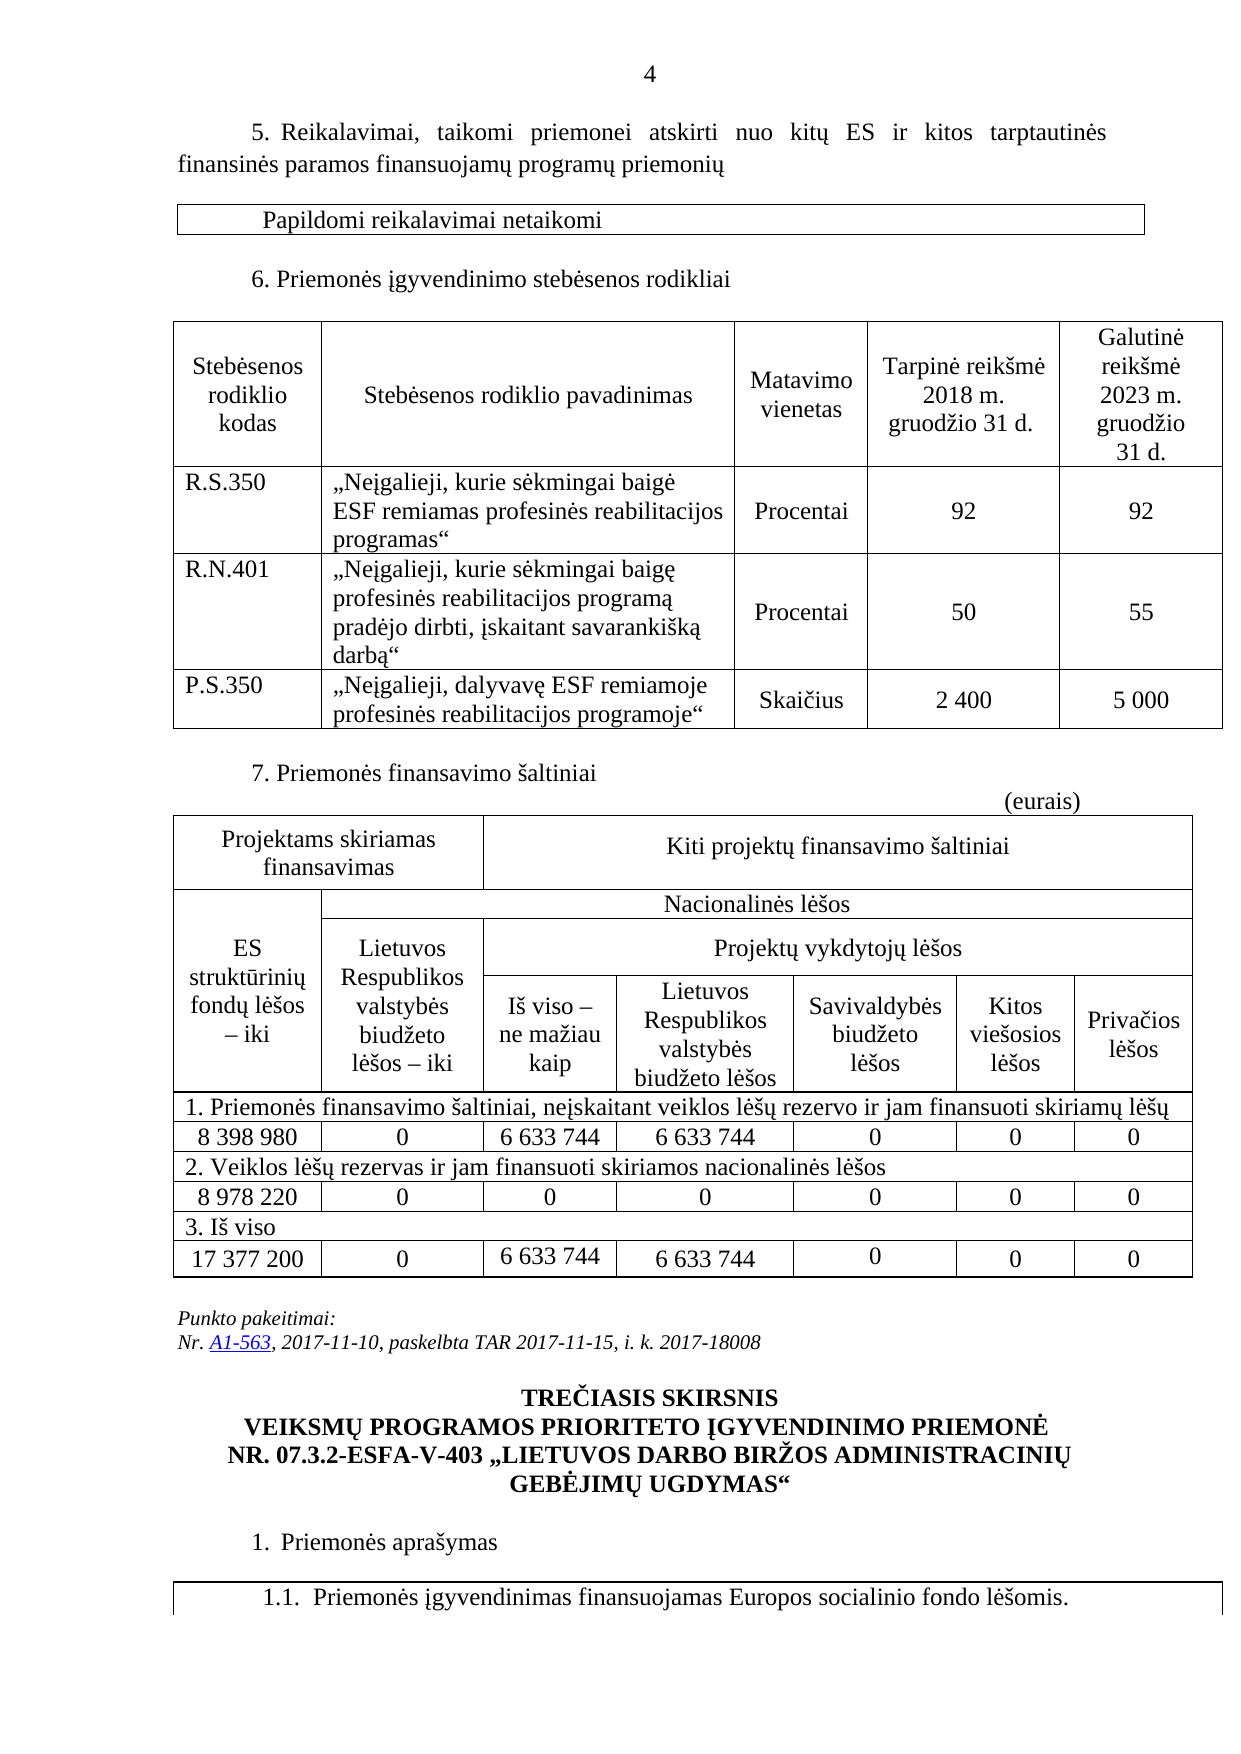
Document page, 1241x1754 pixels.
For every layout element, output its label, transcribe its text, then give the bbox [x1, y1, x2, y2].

table_cell 0 [322, 1122, 483, 1151]
table_cell 0 [957, 1182, 1074, 1211]
table_cell 0 [1075, 1122, 1192, 1151]
text TREČIASIS SKIRSNIS [177, 1383, 1122, 1412]
table_cell Procentai [735, 554, 867, 669]
table_cell 0 [794, 1182, 956, 1211]
table_cell 5 000 [1060, 670, 1222, 728]
text 1. Priemonės aprašymas [251, 1527, 1122, 1556]
table_cell Nacionalinės lėšos [322, 890, 1192, 918]
table_cell 92 [868, 467, 1059, 553]
table_header Tarpinė reikšmė 2018 m. gruodžio 31 d. [868, 322, 1059, 466]
table_cell Lietuvos Respublikos valstybės biudžeto lėšos [617, 976, 793, 1091]
table_cell 6 633 744 [617, 1122, 793, 1151]
table_cell Skaičius [735, 670, 867, 728]
table_cell 0 [1075, 1182, 1192, 1211]
text VEIKSMŲ PROGRAMOS PRIORITETO ĮGYVENDINIMO PRIEMONĖ [177, 1412, 1122, 1441]
table_cell P.S.350 [174, 670, 321, 728]
table_header Galutinė reikšmė 2023 m. gruodžio 31 d. [1060, 322, 1222, 466]
table_cell 0 [794, 1241, 956, 1276]
table_cell 6 633 744 [484, 1241, 616, 1276]
table_cell 3. Iš viso [174, 1212, 1192, 1240]
table_cell Projektų vykdytojų lėšos [484, 919, 1192, 975]
table_cell 8 978 220 [174, 1182, 321, 1211]
table_header Matavimo vienetas [735, 322, 867, 466]
table_header Kiti projektų finansavimo šaltiniai [484, 816, 1192, 888]
table_header 1.1. Priemonės įgyvendinimas finansuojamas Europos socialinio fondo lėšomis. [174, 1583, 1222, 1615]
text Nr. A1-563, 2017-11-10, paskelbta TAR 2017-11-15, i. k. 2017-18008 [177, 1330, 1122, 1354]
table_cell 0 [617, 1182, 793, 1211]
table_cell 0 [957, 1241, 1074, 1276]
text 6. Priemonės įgyvendinimo stebėsenos rodikliai [251, 264, 1122, 292]
text 7. Priemonės finansavimo šaltiniai [177, 758, 1122, 786]
table_cell Privačios lėšos [1075, 976, 1192, 1091]
table_cell 17 377 200 [174, 1241, 321, 1276]
table_cell 0 [957, 1122, 1074, 1151]
table_cell „Neįgalieji, kurie sėkmingai baigė ESF remiamas profesinės reabilitacijos programas“ [322, 467, 734, 553]
table_cell Kitos viešosios lėšos [957, 976, 1074, 1091]
text 5. Reikalavimai, taikomi priemonei atskirti nuo kitų ES ir kitos tarptautinės finansinės paramos finansuojamų programų priemonių [177, 117, 1107, 178]
table_header Stebėsenos rodiklio pavadinimas [322, 322, 734, 466]
table_cell 6 633 744 [617, 1241, 793, 1276]
table_cell R.S.350 [174, 467, 321, 553]
table_cell Iš viso – ne mažiau kaip [484, 976, 616, 1091]
text (eurais) [177, 786, 1122, 815]
table_cell R.N.401 [174, 554, 321, 669]
table_header Stebėsenos rodiklio kodas [174, 322, 321, 466]
table_cell Savivaldybės biudžeto lėšos [794, 976, 956, 1091]
table_cell 92 [1060, 467, 1222, 553]
table_cell 8 398 980 [174, 1122, 321, 1151]
table_cell 0 [484, 1182, 616, 1211]
table_cell 0 [794, 1122, 956, 1151]
table_cell 2 400 [868, 670, 1059, 728]
text Punkto pakeitimai: [177, 1306, 1122, 1330]
table_cell Lietuvos Respublikos valstybės biudžeto lėšos – iki [322, 919, 483, 1091]
table_cell 2. Veiklos lėšų rezervas ir jam finansuoti skiriamos nacionalinės lėšos [174, 1152, 1192, 1181]
table_cell 1. Priemonės finansavimo šaltiniai, neįskaitant veiklos lėšų rezervo ir jam finansuoti skiriamų lėšų [174, 1093, 1192, 1121]
table_cell „Neįgalieji, dalyvavę ESF remiamoje profesinės reabilitacijos programoje“ [322, 670, 734, 728]
table_cell 0 [322, 1241, 483, 1276]
table_cell 6 633 744 [484, 1122, 616, 1151]
table_cell 55 [1060, 554, 1222, 669]
table_cell Procentai [735, 467, 867, 553]
table_header Papildomi reikalavimai netaikomi [178, 205, 1144, 234]
table_cell 0 [1075, 1241, 1192, 1276]
table_cell 0 [322, 1182, 483, 1211]
text NR. 07.3.2-ESFA-V-403 „LIETUVOS DARBO BIRŽOS ADMINISTRACINIŲ GEBĖJIMŲ UGDYMAS“ [177, 1441, 1122, 1498]
table_cell „Neįgalieji, kurie sėkmingai baigę profesinės reabilitacijos programą pradėjo dirbti, įskaitant savarankišką darbą“ [322, 554, 734, 669]
table_header Projektams skiriamas finansavimas [174, 816, 483, 888]
table_cell 50 [868, 554, 1059, 669]
table_cell ES struktūrinių fondų lėšos – iki [174, 890, 321, 1091]
